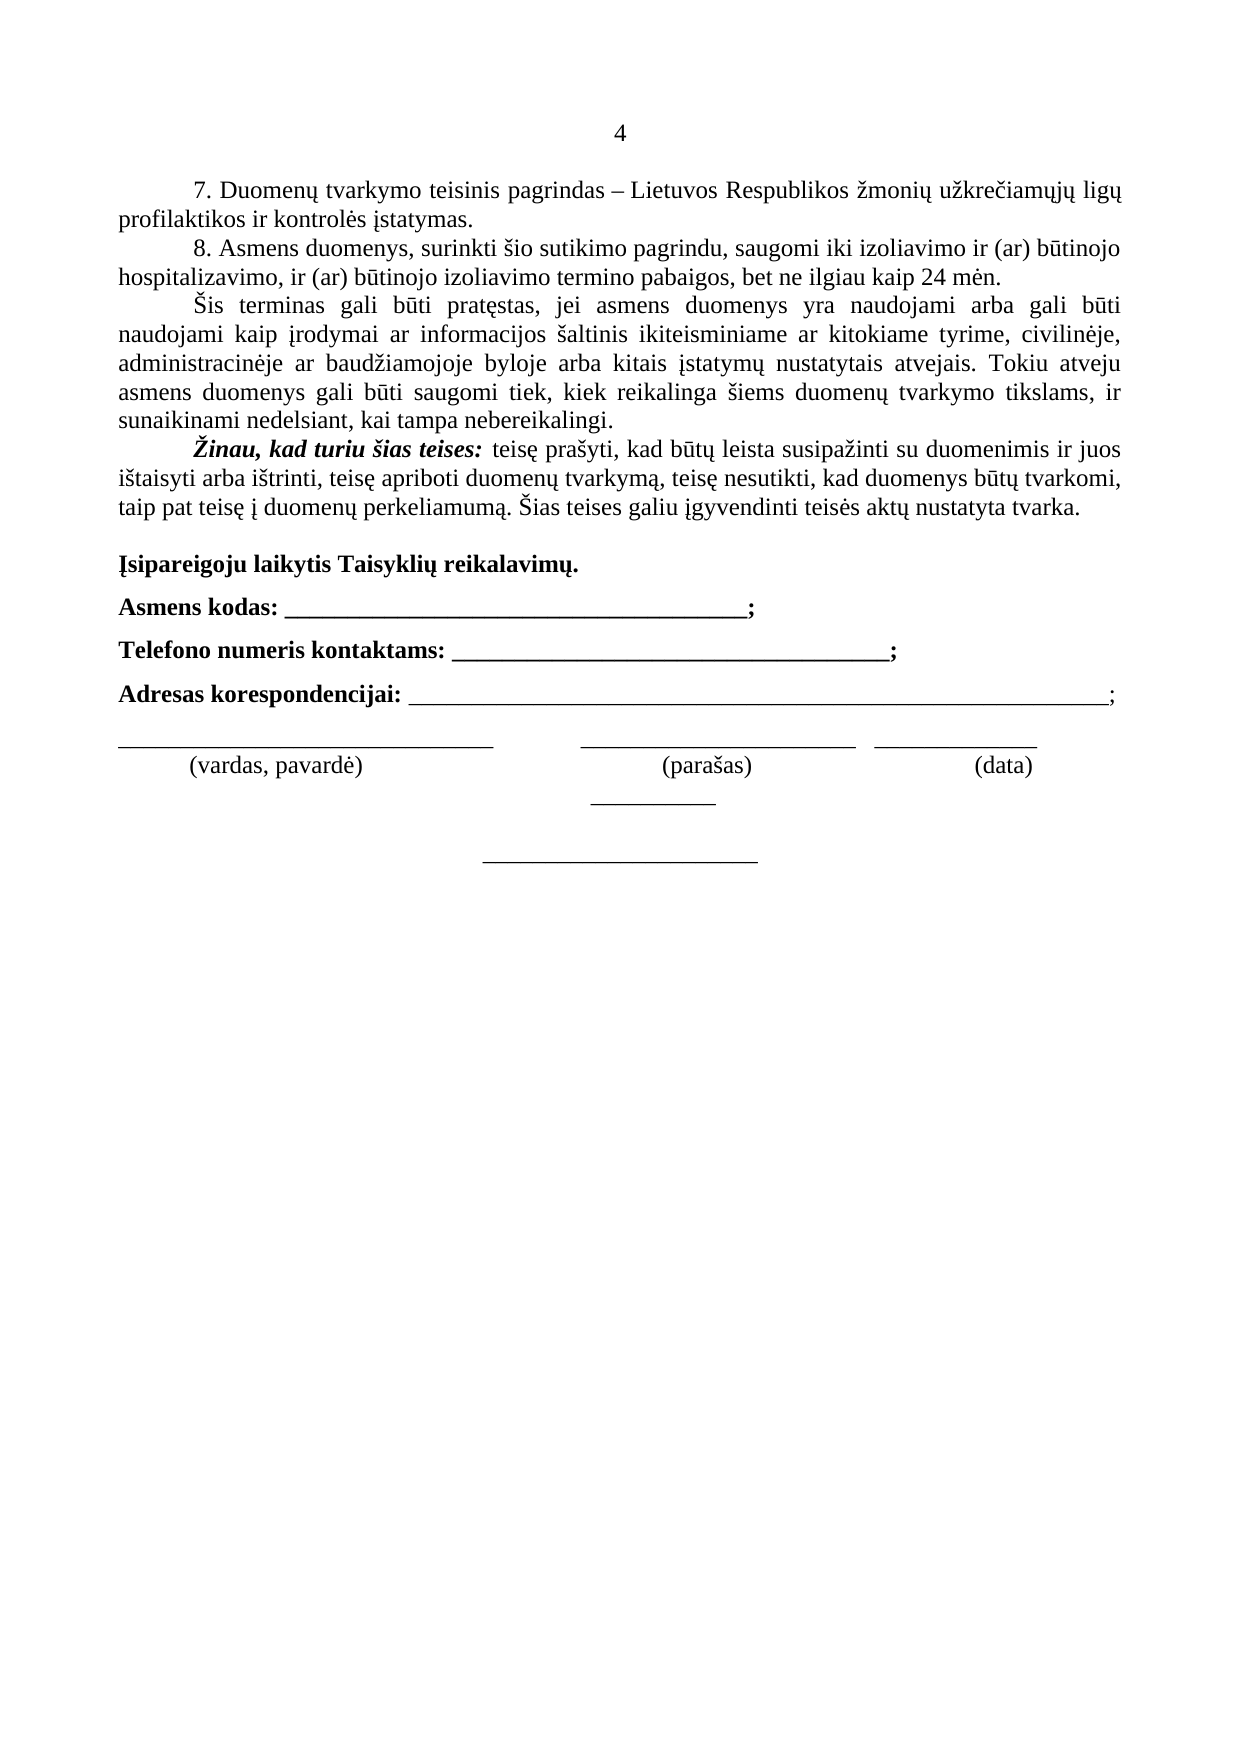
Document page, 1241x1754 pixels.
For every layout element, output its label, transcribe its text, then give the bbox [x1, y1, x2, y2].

text Asmens kodas: _____________________________________; [118, 592, 1122, 621]
text Žinau, kad turiu šias teises: teisę prašyti, kad būtų leista susipažinti su duomenimis ir juos ištaisyti arba ištrinti, teisę apriboti duomenų tvarkymą, teisę nesutikti, kad duomenys būtų tvarkomi, taip pat teisę į duomenų perkeliamumą. Šias teises galiu įgyvendinti teisės aktų nustatyta tvarka. [118, 434, 1122, 521]
text 8. Asmens duomenys, surinkti šio sutikimo pagrindu, saugomi iki izoliavimo ir (ar) būtinojo hospitalizavimo, ir (ar) būtinojo izoliavimo termino pabaigos, bet ne ilgiau kaip 24 mėn. [118, 233, 1122, 291]
text 7. Duomenų tvarkymo teisinis pagrindas – Lietuvos Respublikos žmonių užkrečiamųjų ligų profilaktikos ir kontrolės įstatymas. [118, 176, 1122, 233]
text (vardas, pavardė) (parašas) (data) [118, 751, 1122, 779]
text ______________________________ ______________________ _____________ [118, 722, 1122, 751]
text Telefono numeris kontaktams: ___________________________________; [118, 636, 1122, 664]
text Adresas korespondencijai: ________________________________________________________; [118, 679, 1122, 707]
text __________ [591, 779, 1122, 808]
text ______________________ [118, 837, 1122, 866]
text Įsipareigoju laikytis Taisyklių reikalavimų. [118, 549, 1122, 578]
text Šis terminas gali būti pratęstas, jei asmens duomenys yra naudojami arba gali būti naudojami kaip įrodymai ar informacijos šaltinis ikiteisminiame ar kitokiame tyrime, civilinėje, administracinėje ar baudžiamojoje byloje arba kitais įstatymų nustatytais atvejais. Tokiu atveju asmens duomenys gali būti saugomi tiek, kiek reikalinga šiems duomenų tvarkymo tikslams, ir sunaikinami nedelsiant, kai tampa nebereikalingi. [118, 291, 1122, 434]
